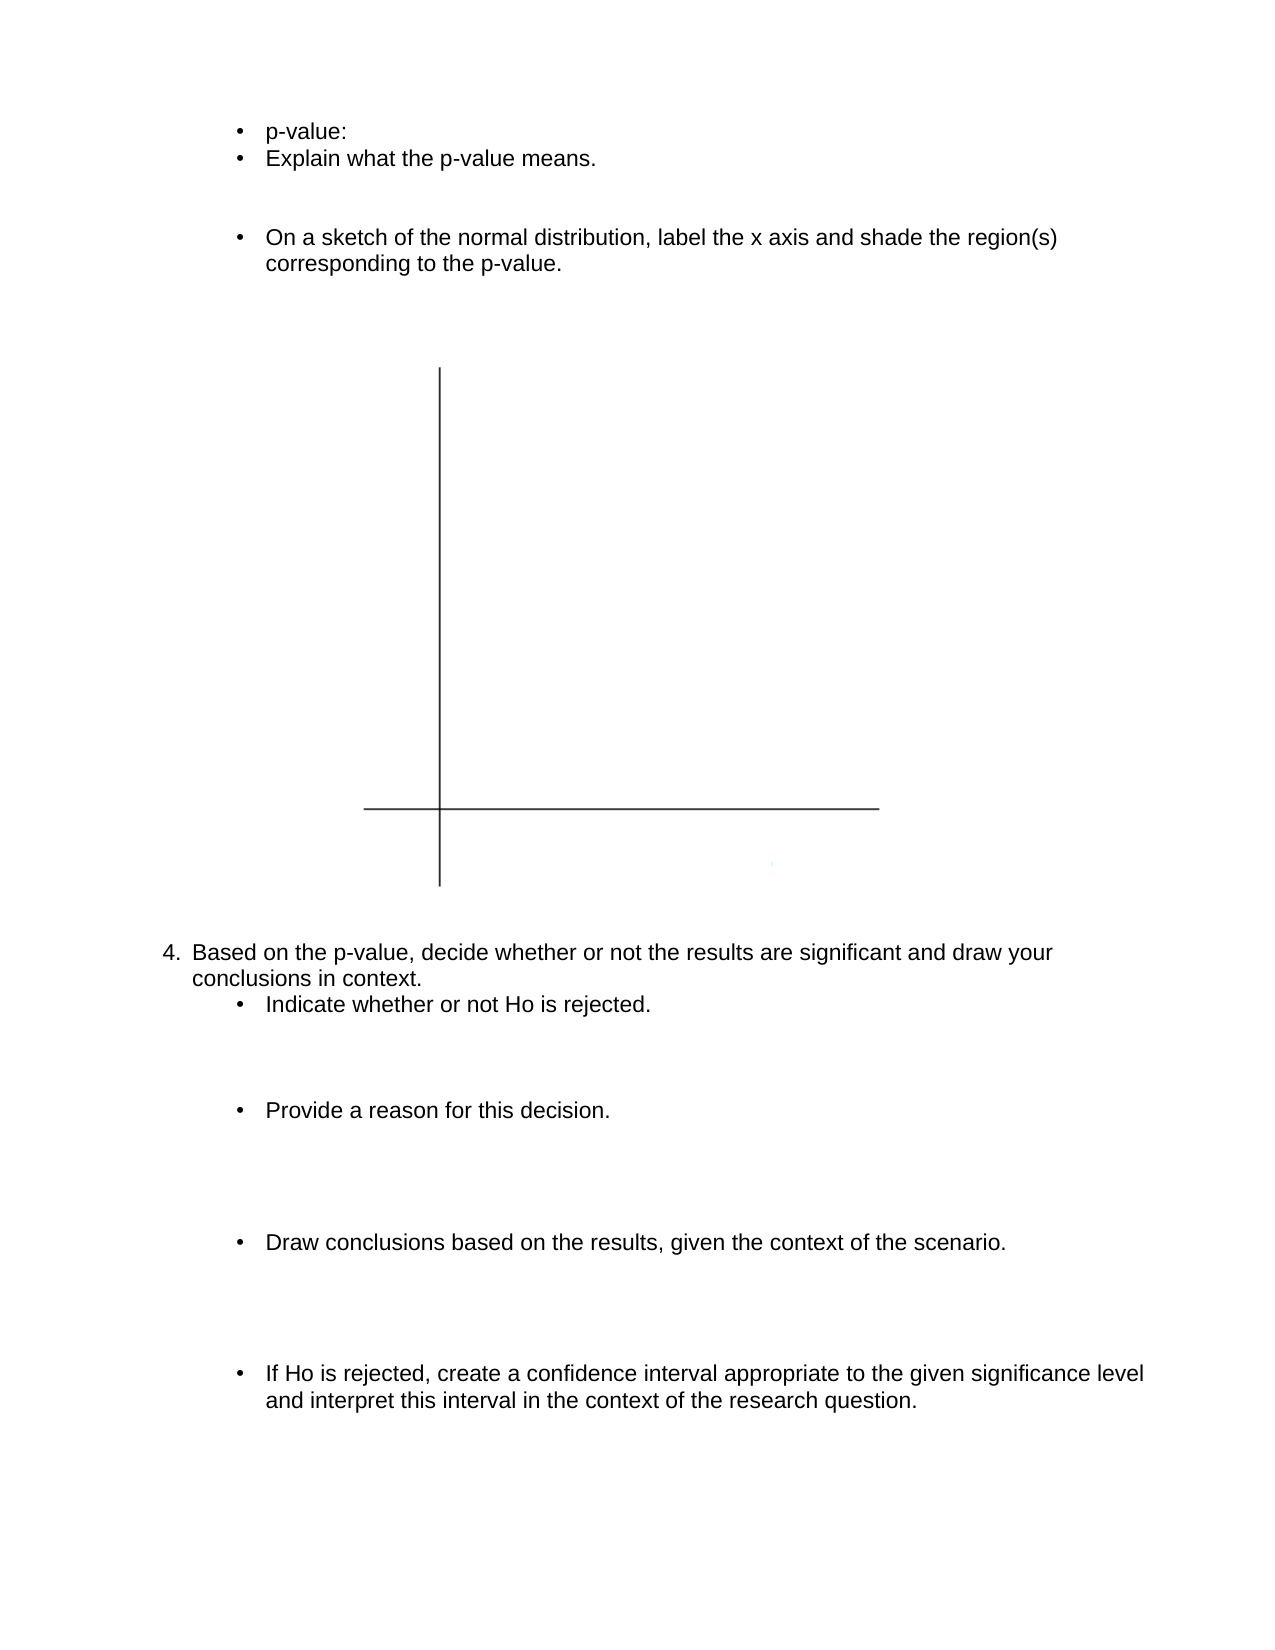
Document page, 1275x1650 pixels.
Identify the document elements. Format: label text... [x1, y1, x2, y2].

list If Ho is rejected, create a confidence interval appropriate to the given significance level and interpret this interval in the context of the research question. [236, 1360, 1157, 1413]
list Indicate whether or not Ho is rejected. [236, 991, 1157, 1018]
picture [328, 302, 947, 915]
list Draw conclusions based on the results, given the context of the scenario. [236, 1228, 1157, 1255]
list Based on the p-value, decide whether or not the results are significant and draw your conclusions in context. [162, 938, 1157, 991]
list Explain what the p-value means. [236, 144, 1157, 171]
list On a sketch of the normal distribution, label the x axis and shade the region(s) corresponding to the p-value. [236, 223, 1157, 276]
list p-value: [236, 118, 1157, 144]
list Provide a reason for this decision. [236, 1097, 1157, 1123]
